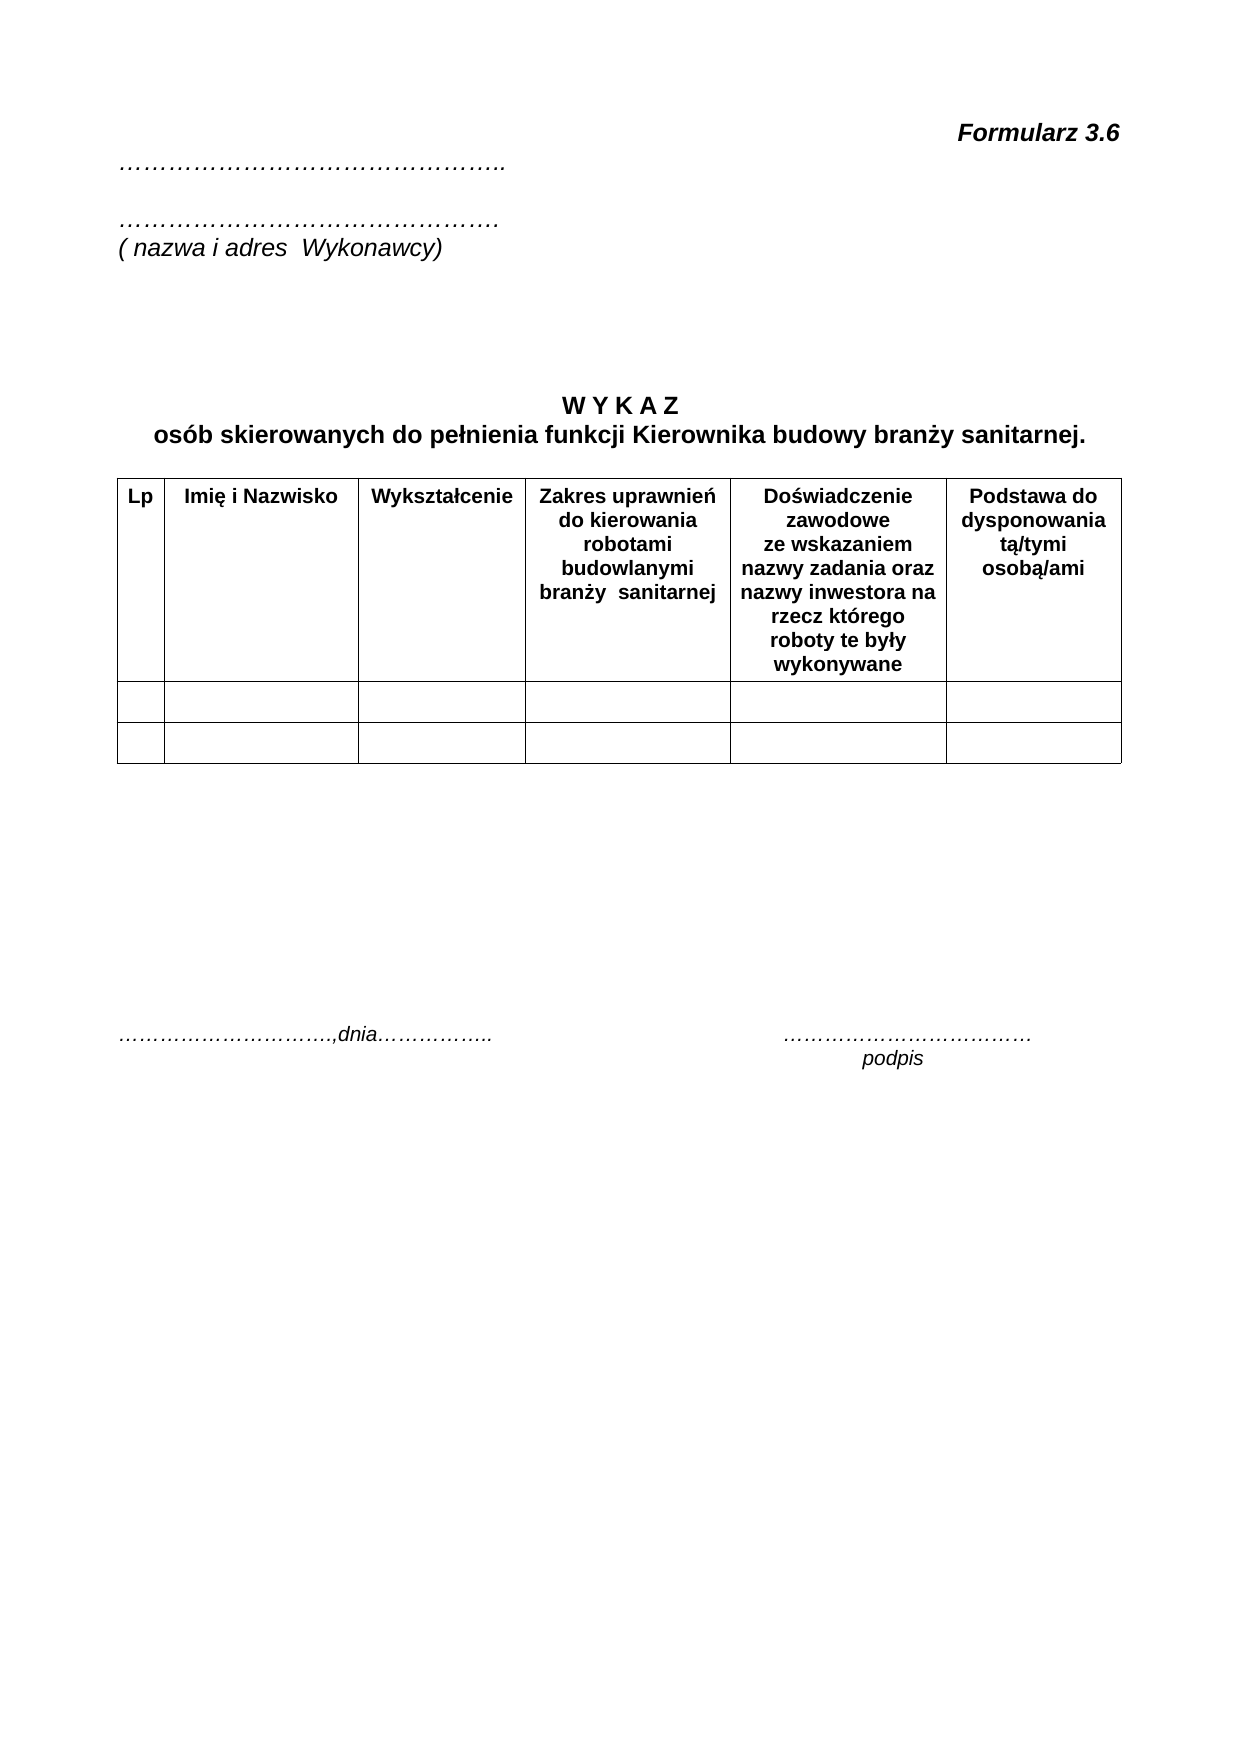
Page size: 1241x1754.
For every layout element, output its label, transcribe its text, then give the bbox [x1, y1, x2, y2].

table_header Podstawa do dysponowania tą/tymi osobą/ami [947, 479, 1121, 681]
table_cell [118, 723, 164, 763]
table_cell [731, 682, 946, 722]
text Formularz 3.6 [118, 118, 1122, 147]
text ………………………….,dnia…………….. ……………………………… [118, 1022, 1122, 1046]
text ………………………………………. [118, 204, 1122, 233]
text podpis [118, 1046, 1122, 1070]
table_cell [731, 723, 946, 763]
text ( nazwa i adres Wykonawcy) [118, 233, 1122, 262]
table_header Zakres uprawnień do kierowania robotami budowlanymi branży sanitarnej [526, 479, 730, 681]
table_cell [165, 723, 358, 763]
table_header Imię i Nazwisko [165, 479, 358, 681]
table_header Lp [118, 479, 164, 681]
table_cell [947, 682, 1121, 722]
table_header Doświadczenie zawodowe ze wskazaniem nazwy zadania oraz nazwy inwestora na rzecz którego roboty te były wykonywane [731, 479, 946, 681]
text W Y K A Z [118, 391, 1122, 420]
table_cell [359, 682, 525, 722]
table_cell [118, 682, 164, 722]
text osób skierowanych do pełnienia funkcji Kierownika budowy branży sanitarnej. [118, 420, 1122, 449]
table_cell [947, 723, 1121, 763]
table_cell [526, 723, 730, 763]
text ……………………………………….. [118, 147, 1122, 176]
table_cell [359, 723, 525, 763]
table_cell [165, 682, 358, 722]
table_header Wykształcenie [359, 479, 525, 681]
table_cell [526, 682, 730, 722]
